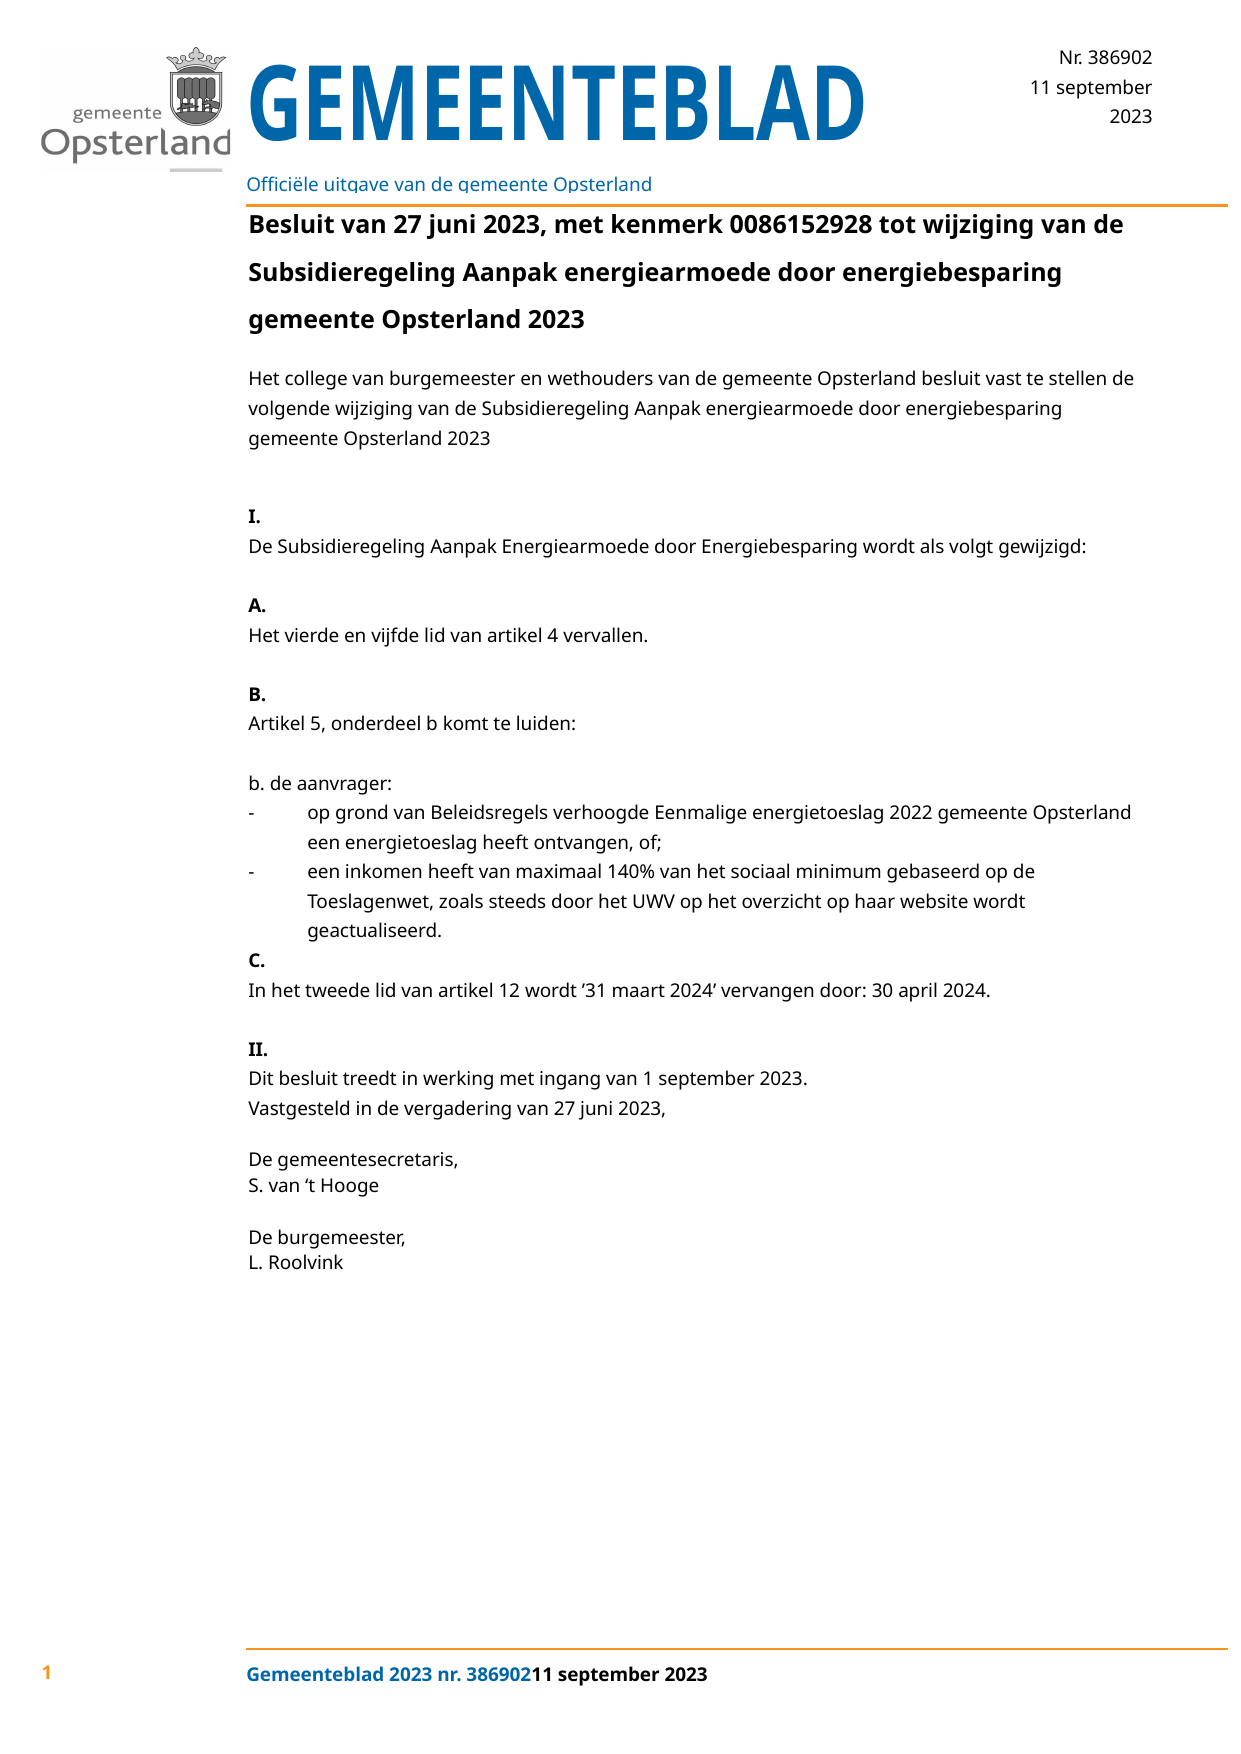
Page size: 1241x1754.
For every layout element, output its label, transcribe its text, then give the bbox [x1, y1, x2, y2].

text b. de aanvrager: [248, 770, 1152, 796]
text De burgemeester, [248, 1224, 1152, 1249]
picture [41, 47, 231, 172]
text Het vierde en vijfde lid van artikel 4 vervallen. [248, 622, 1152, 648]
text B. [248, 681, 1152, 707]
text A. [248, 592, 1152, 618]
text Het college van burgemeester en wethouders van de gemeente Opsterland besluit vast te stellen de volgende wijziging van de Subsidieregeling Aanpak energiearmoede door energiebesparing gemeente Opsterland 2023 [248, 366, 1152, 450]
text II. [248, 1036, 1152, 1062]
text S. van ‘t Hooge [248, 1172, 1152, 1198]
list een inkomen heeft van maximaal 140% van het sociaal minimum gebaseerd op de Toeslagenwet, zoals steeds door het UWV op het overzicht op haar website wordt geactualiseerd. [248, 858, 1152, 943]
text De gemeentesecretaris, [248, 1147, 1152, 1172]
text De Subsidieregeling Aanpak Energiearmoede door Energiebesparing wordt als volgt gewijzigd: [248, 533, 1152, 559]
text Artikel 5, onderdeel b komt te luiden: [248, 711, 1152, 736]
list op grond van Beleidsregels verhoogde Eenmalige energietoeslag 2022 gemeente Opsterland een energietoeslag heeft ontvangen, of; [248, 799, 1152, 855]
text Vastgesteld in de vergadering van 27 juni 2023, [248, 1095, 1152, 1121]
text I. [248, 503, 1152, 529]
text Dit besluit treedt in werking met ingang van 1 september 2023. [248, 1066, 1152, 1091]
text C. [248, 947, 1152, 973]
text L. Roolvink [248, 1249, 1152, 1275]
text In het tweede lid van artikel 12 wordt ’31 maart 2024’ vervangen door: 30 april 2024. [248, 977, 1152, 1003]
text Besluit van 27 juni 2023, met kenmerk 0086152928 tot wijziging van de Subsidieregeling Aanpak energiearmoede door energiebesparing gemeente Opsterland 2023 [248, 207, 1152, 336]
